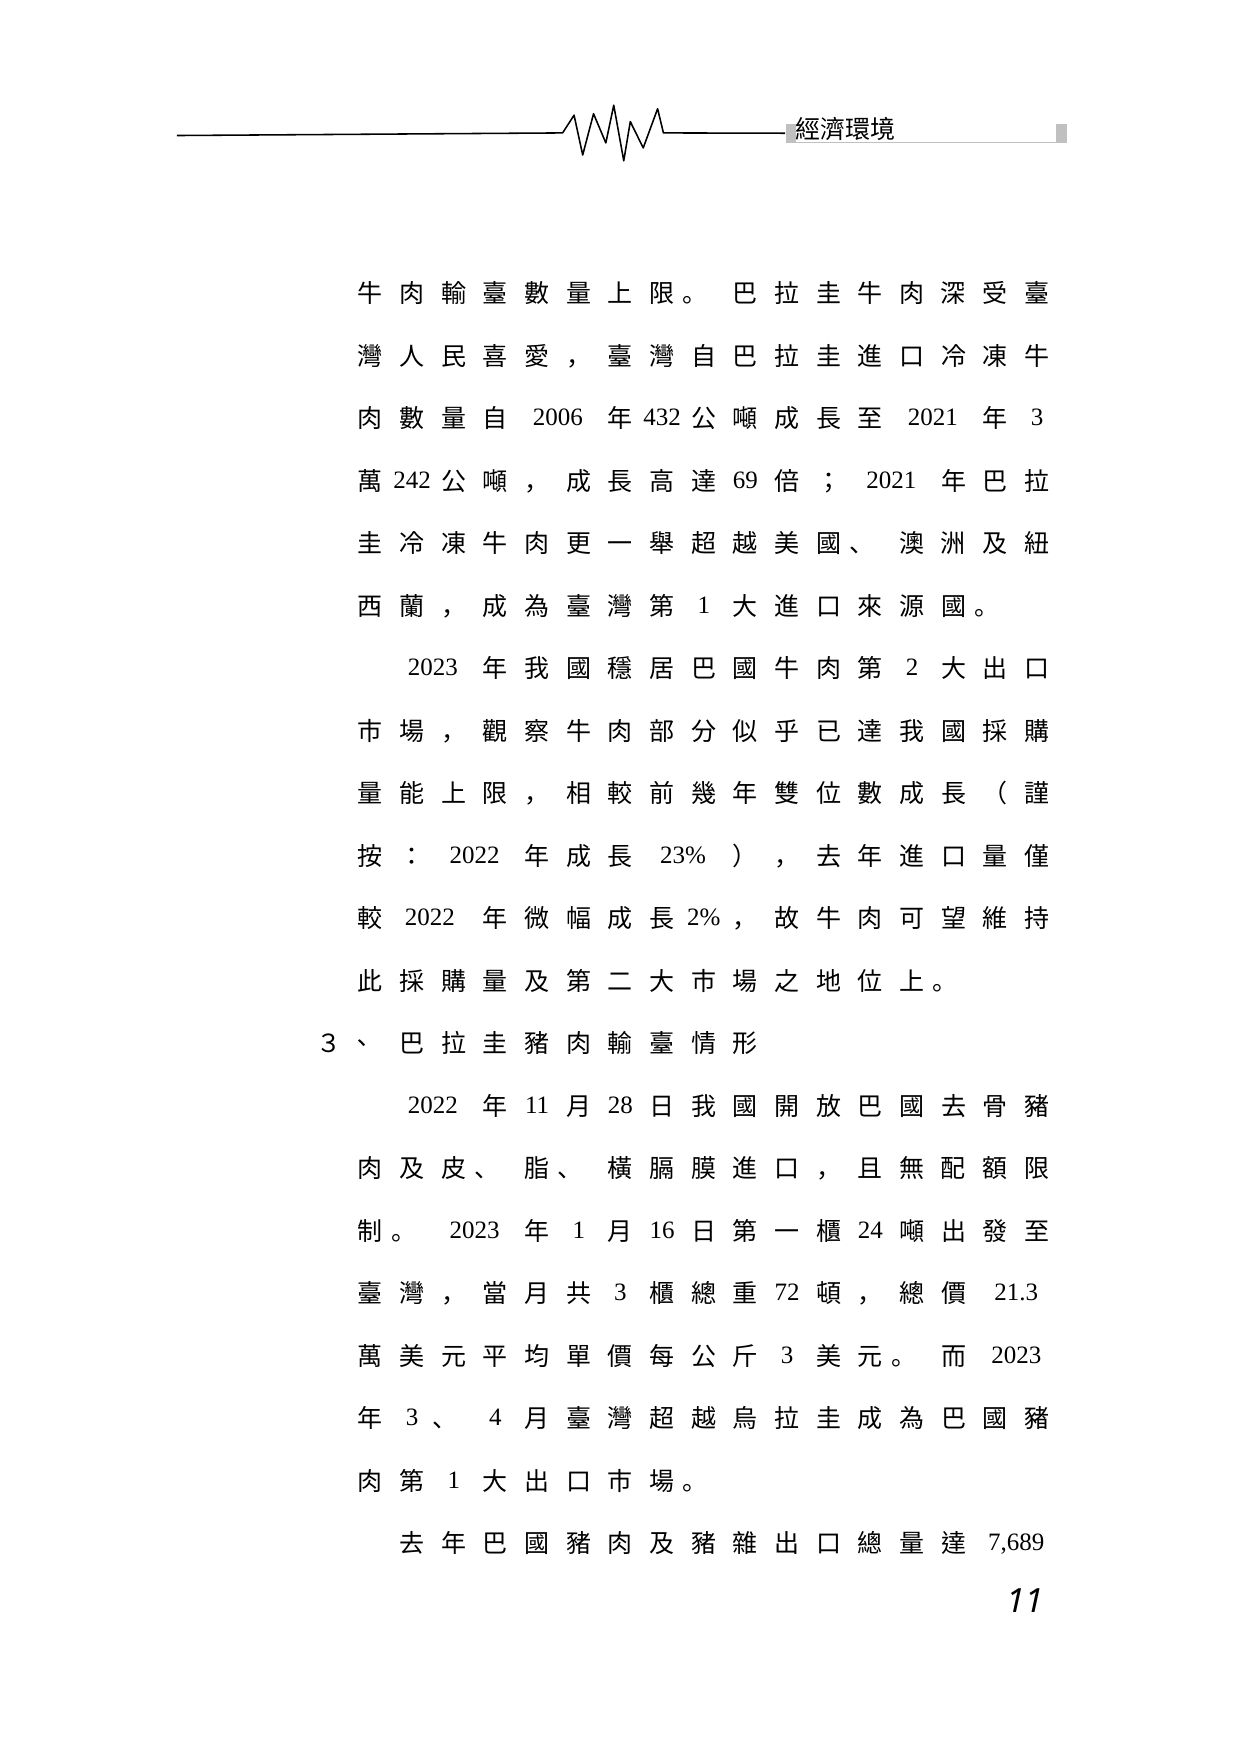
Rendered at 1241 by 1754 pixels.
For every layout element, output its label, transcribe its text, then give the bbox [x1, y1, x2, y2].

text 去年巴國豬肉及豬雜出口總量達7,689 [330, 1500, 1058, 1563]
text 2023年我國穩居巴國牛肉第2大出口市場，觀察牛肉部分似乎已達我國採購量能上限，相較前幾年雙位數成長（謹按：2022年成長23%），去年進口量僅較2022 年微幅成長2%，故牛肉可望維持此採購量及第二大市場之地位上。 [330, 625, 1058, 1000]
text 2022年11月28日我國開放巴國去骨豬肉及皮、脂、橫膈膜進口，且無配額限制。2023年1月16日第一櫃24噸出發至臺灣，當月共3櫃總重72頓，總價21.3萬美元平均單價每公斤3美元。而2023年3、4月臺灣超越烏拉圭成為巴國豬肉第1大出口市場。 [330, 1063, 1058, 1500]
text ３、巴拉圭豬肉輸臺情形 [281, 1000, 1058, 1063]
text 牛肉輸臺數量上限。巴拉圭牛肉深受臺灣人民喜愛，臺灣自巴拉圭進口冷凍牛肉數量自2006年432公噸成長至2021年3萬242公噸，成長高達69倍；2021年巴拉圭冷凍牛肉更一舉超越美國、澳洲及紐西蘭，成為臺灣第1大進口來源國。 [330, 250, 1058, 625]
